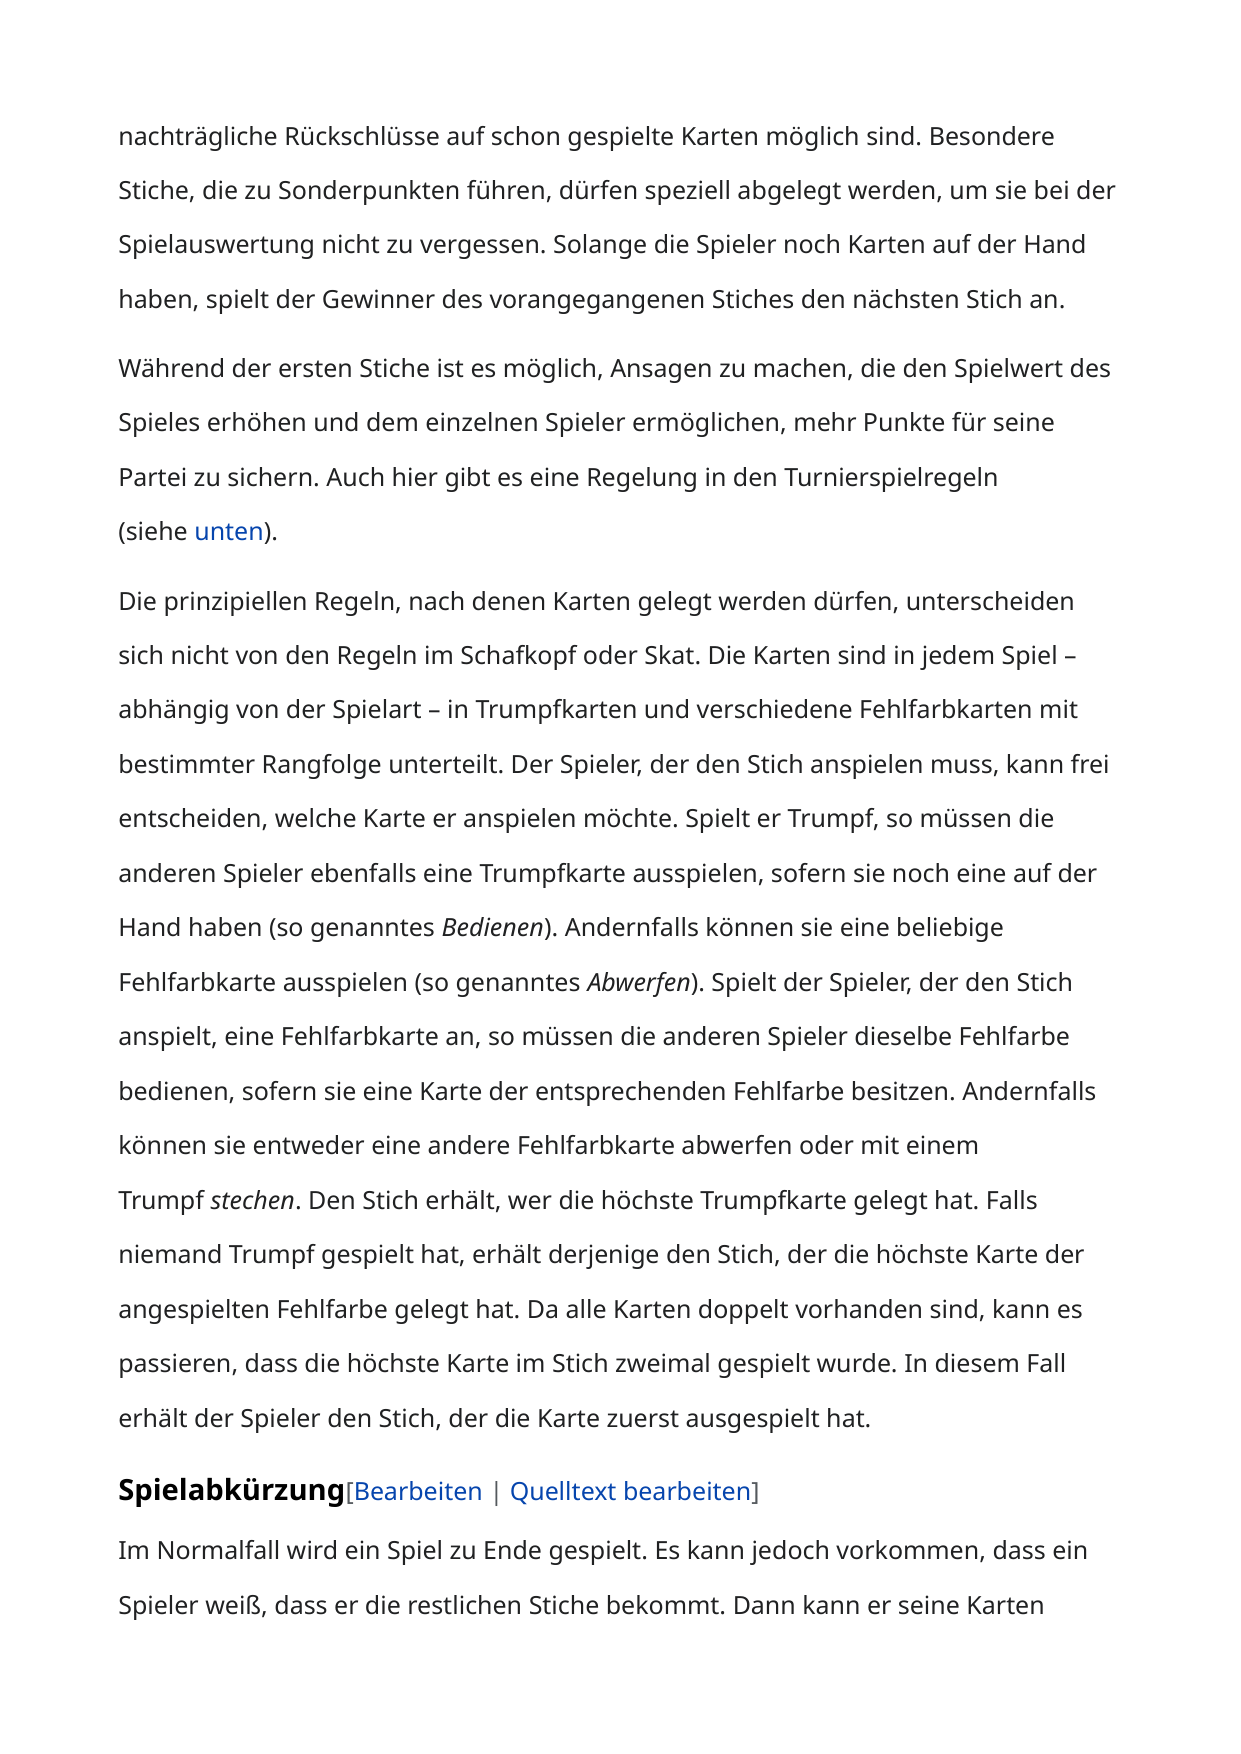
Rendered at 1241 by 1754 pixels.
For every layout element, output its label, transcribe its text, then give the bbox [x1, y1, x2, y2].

subtitle Spielabkürzung[Bearbeiten | Quelltext bearbeiten] [118, 1469, 1122, 1509]
text Im Normalfall wird ein Spiel zu Ende gespielt. Es kann jedoch vorkommen, dass ein Spieler weiß, dass er die restlichen Stiche bekommt. Dann kann er seine Karten [118, 1533, 1122, 1621]
text Die prinzipiellen Regeln, nach denen Karten gelegt werden dürfen, unterscheiden sich nicht von den Regeln im Schafkopf oder Skat. Die Karten sind in jedem Spiel – abhängig von der Spielart – in Trumpfkarten und verschiedene Fehlfarbkarten mit bestimmter Rangfolge unterteilt. Der Spieler, der den Stich anspielen muss, kann frei entscheiden, welche Karte er anspielen möchte. Spielt er Trumpf, so müssen die anderen Spieler ebenfalls eine Trumpfkarte ausspielen, sofern sie noch eine auf der Hand haben (so genanntes Bedienen). Andernfalls können sie eine beliebige Fehlfarbkarte ausspielen (so genanntes Abwerfen). Spielt der Spieler, der den Stich anspielt, eine Fehlfarbkarte an, so müssen die anderen Spieler dieselbe Fehlfarbe bedienen, sofern sie eine Karte der entsprechenden Fehlfarbe besitzen. Andernfalls können sie entweder eine andere Fehlfarbkarte abwerfen oder mit einem Trumpf stechen. Den Stich erhält, wer die höchste Trumpfkarte gelegt hat. Falls niemand Trumpf gespielt hat, erhält derjenige den Stich, der die höchste Karte der angespielten Fehlfarbe gelegt hat. Da alle Karten doppelt vorhanden sind, kann es passieren, dass die höchste Karte im Stich zweimal gespielt wurde. In diesem Fall erhält der Spieler den Stich, der die Karte zuerst ausgespielt hat. [118, 583, 1122, 1434]
text Während der ersten Stiche ist es möglich, Ansagen zu machen, die den Spielwert des Spieles erhöhen und dem einzelnen Spieler ermöglichen, mehr Punkte für seine Partei zu sichern. Auch hier gibt es eine Regelung in den Turnierspielregeln (siehe unten). [118, 351, 1122, 548]
text nachträgliche Rückschlüsse auf schon gespielte Karten möglich sind. Besondere Stiche, die zu Sonderpunkten führen, dürfen speziell abgelegt werden, um sie bei der Spielauswertung nicht zu vergessen. Solange die Spieler noch Karten auf der Hand haben, spielt der Gewinner des vorangegangenen Stiches den nächsten Stich an. [118, 118, 1122, 316]
